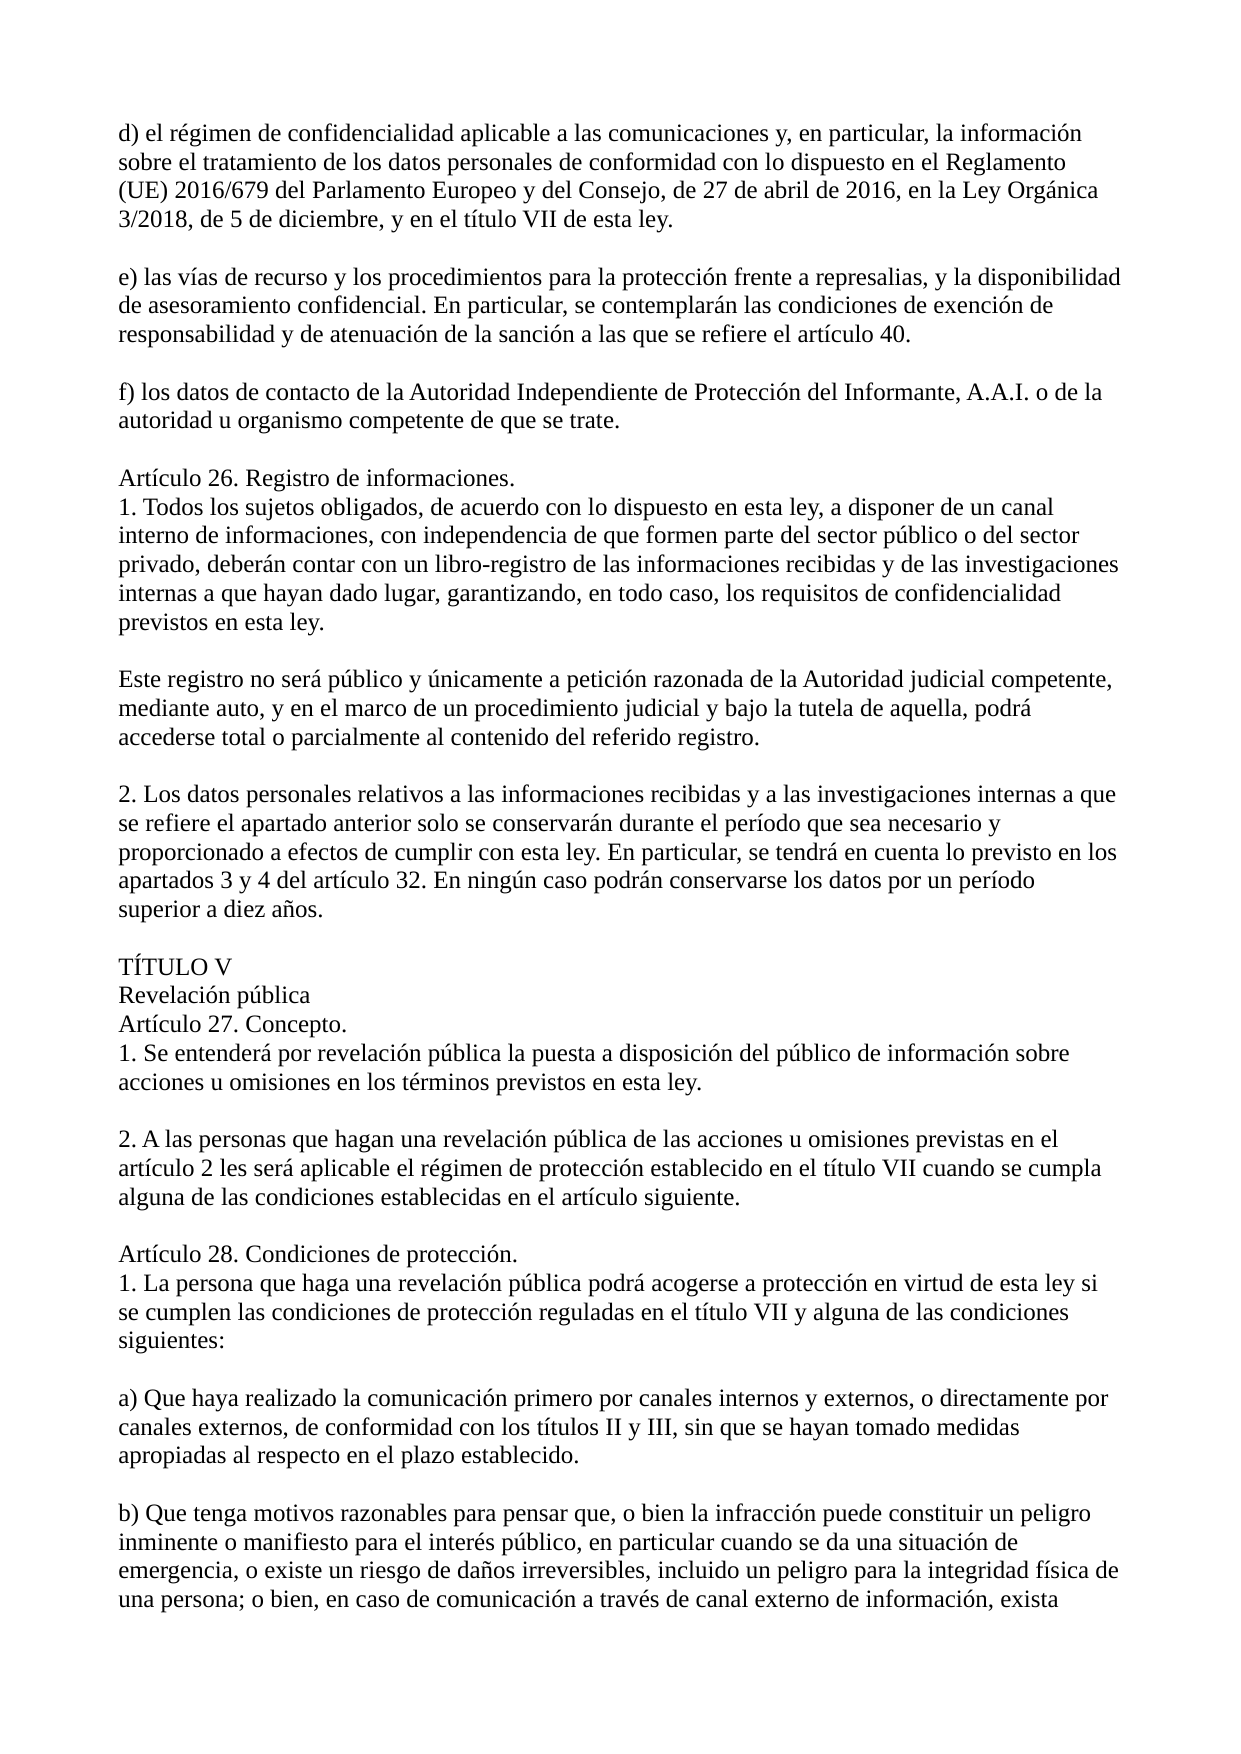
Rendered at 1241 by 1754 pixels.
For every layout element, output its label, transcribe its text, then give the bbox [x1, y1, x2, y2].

text a) Que haya realizado la comunicación primero por canales internos y externos, o directamente por canales externos, de conformidad con los títulos II y III, sin que se hayan tomado medidas apropiadas al respecto en el plazo establecido. [118, 1383, 1122, 1469]
text Artículo 28. Condiciones de protección. [118, 1239, 1122, 1268]
text b) Que tenga motivos razonables para pensar que, o bien la infracción puede constituir un peligro inminente o manifiesto para el interés público, en particular cuando se da una situación de emergencia, o existe un riesgo de daños irreversibles, incluido un peligro para la integridad física de una persona; o bien, en caso de comunicación a través de canal externo de información, exista [118, 1498, 1122, 1613]
text e) las vías de recurso y los procedimientos para la protección frente a represalias, y la disponibilidad de asesoramiento confidencial. En particular, se contemplarán las condiciones de exención de responsabilidad y de atenuación de la sanción a las que se refiere el artículo 40. [118, 262, 1122, 348]
text TÍTULO V [118, 952, 1122, 981]
text Revelación pública [118, 981, 1122, 1009]
text 1. Se entenderá por revelación pública la puesta a disposición del público de información sobre acciones u omisiones en los términos previstos en esta ley. [118, 1038, 1122, 1096]
text Artículo 26. Registro de informaciones. [118, 463, 1122, 492]
text 1. Todos los sujetos obligados, de acuerdo con lo dispuesto en esta ley, a disponer de un canal interno de informaciones, con independencia de que formen parte del sector público o del sector privado, deberán contar con un libro-registro de las informaciones recibidas y de las investigaciones internas a que hayan dado lugar, garantizando, en todo caso, los requisitos de confidencialidad previstos en esta ley. [118, 492, 1122, 636]
text 2. Los datos personales relativos a las informaciones recibidas y a las investigaciones internas a que se refiere el apartado anterior solo se conservarán durante el período que sea necesario y proporcionado a efectos de cumplir con esta ley. En particular, se tendrá en cuenta lo previsto en los apartados 3 y 4 del artículo 32. En ningún caso podrán conservarse los datos por un período superior a diez años. [118, 779, 1122, 923]
text d) el régimen de confidencialidad aplicable a las comunicaciones y, en particular, la información sobre el tratamiento de los datos personales de conformidad con lo dispuesto en el Reglamento (UE) 2016/679 del Parlamento Europeo y del Consejo, de 27 de abril de 2016, en la Ley Orgánica 3/2018, de 5 de diciembre, y en el título VII de esta ley. [118, 118, 1122, 233]
text Artículo 27. Concepto. [118, 1009, 1122, 1038]
text 1. La persona que haga una revelación pública podrá acogerse a protección en virtud de esta ley si se cumplen las condiciones de protección reguladas en el título VII y alguna de las condiciones siguientes: [118, 1268, 1122, 1354]
text f) los datos de contacto de la Autoridad Independiente de Protección del Informante, A.A.I. o de la autoridad u organismo competente de que se trate. [118, 377, 1122, 434]
text Este registro no será público y únicamente a petición razonada de la Autoridad judicial competente, mediante auto, y en el marco de un procedimiento judicial y bajo la tutela de aquella, podrá accederse total o parcialmente al contenido del referido registro. [118, 664, 1122, 751]
text 2. A las personas que hagan una revelación pública de las acciones u omisiones previstas en el artículo 2 les será aplicable el régimen de protección establecido en el título VII cuando se cumpla alguna de las condiciones establecidas en el artículo siguiente. [118, 1124, 1122, 1211]
